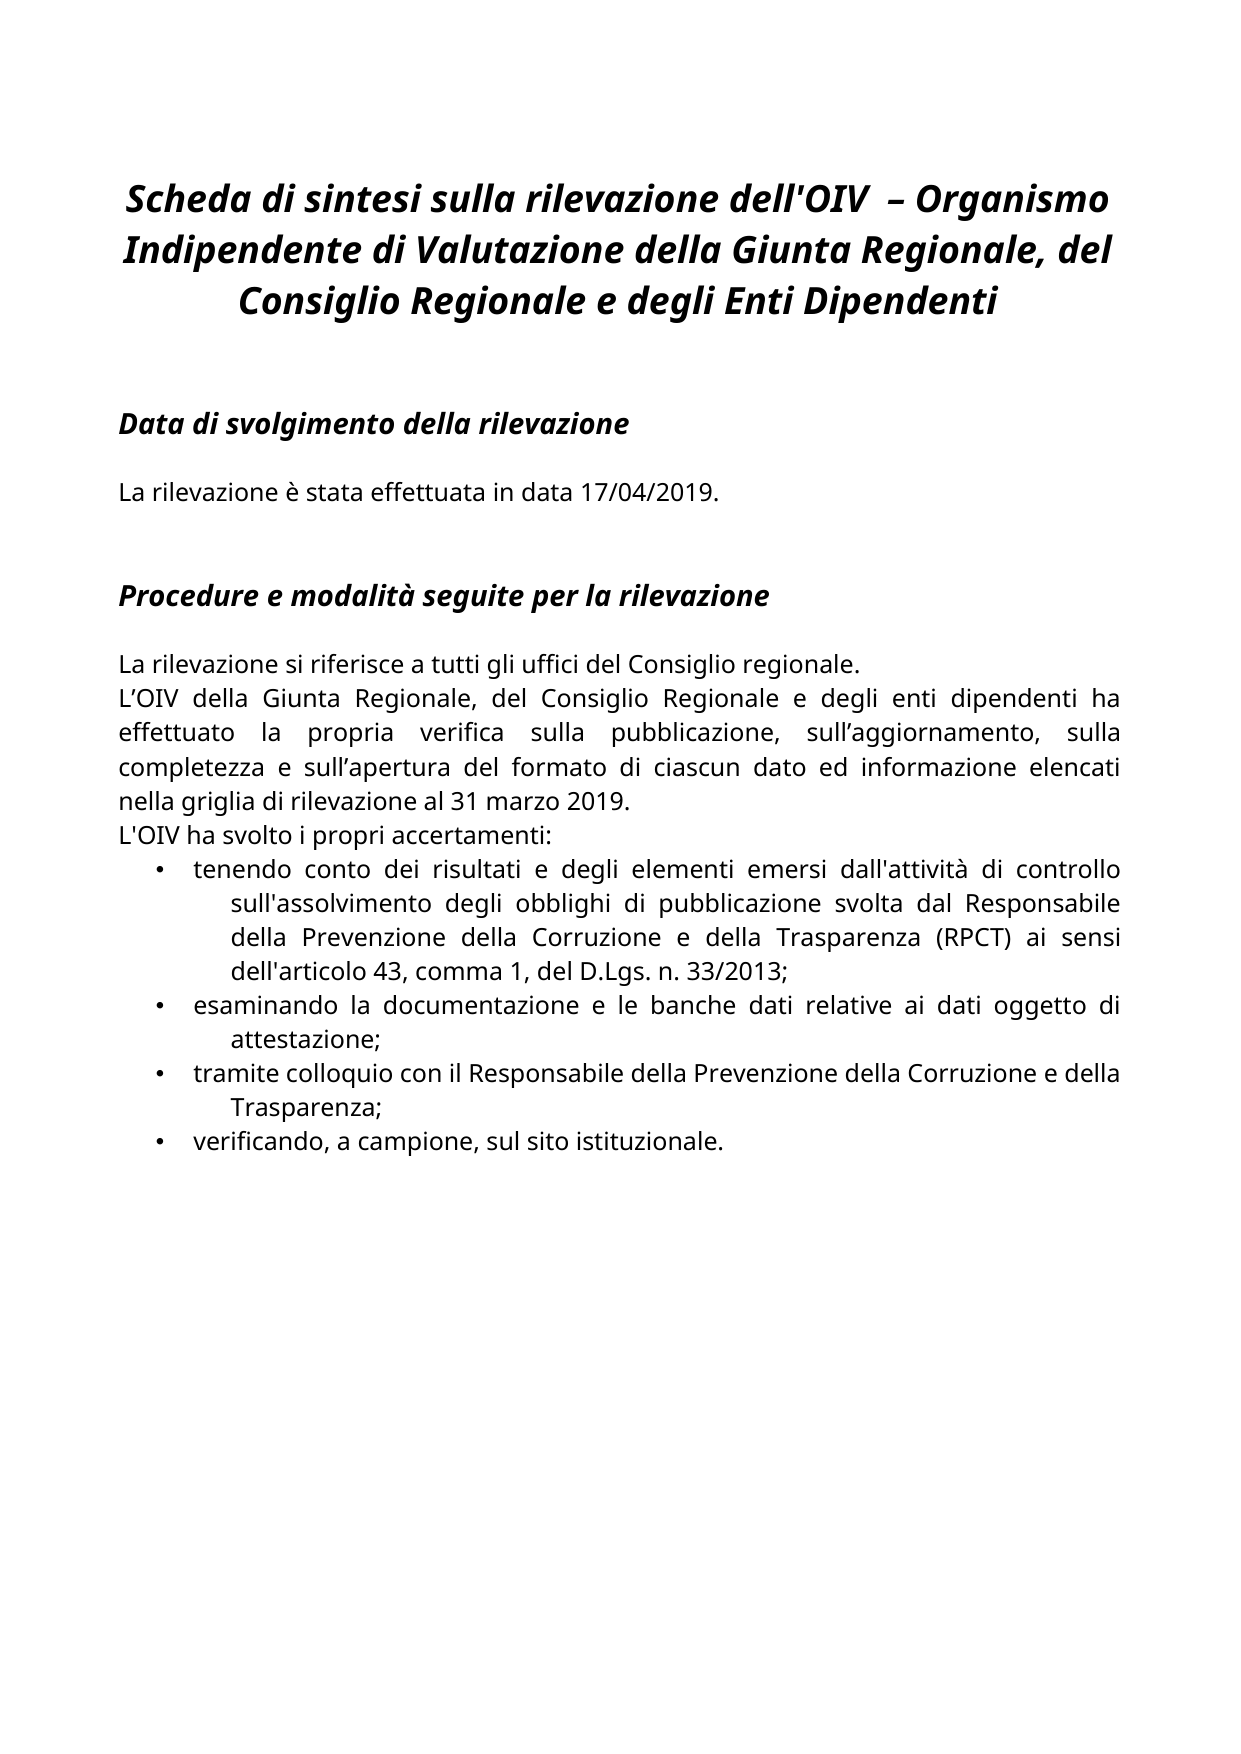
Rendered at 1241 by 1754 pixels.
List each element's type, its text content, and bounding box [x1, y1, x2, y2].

list tramite colloquio con il Responsabile della Prevenzione della Corruzione e della Trasparenza; [156, 1056, 1122, 1124]
list verificando, a campione, sul sito istituzionale. [156, 1124, 1122, 1158]
text L'OIV ha svolto i propri accertamenti: [118, 817, 1122, 851]
text La rilevazione si riferisce a tutti gli uffici del Consiglio regionale. [118, 647, 1122, 681]
text L’OIV della Giunta Regionale, del Consiglio Regionale e degli enti dipendenti ha effettuato la propria verifica sulla pubblicazione, sull’aggiornamento, sulla completezza e sull’apertura del formato di ciascun dato ed informazione elencati nella griglia di rilevazione al 31 marzo 2019. [118, 681, 1122, 817]
text Procedure e modalità seguite per la rilevazione [118, 575, 1122, 615]
list tenendo conto dei risultati e degli elementi emersi dall'attività di controllo sull'assolvimento degli obblighi di pubblicazione svolta dal Responsabile della Prevenzione della Corruzione e della Trasparenza (RPCT) ai sensi dell'articolo 43, comma 1, del D.Lgs. n. 33/2013; [156, 851, 1122, 988]
text Data di svolgimento della rilevazione [118, 403, 1122, 443]
list esaminando la documentazione e le banche dati relative ai dati oggetto di attestazione; [156, 988, 1122, 1056]
text La rilevazione è stata effettuata in data 17/04/2019. [118, 475, 1122, 509]
text Scheda di sintesi sulla rilevazione dell'OIV – Organismo Indipendente di Valutazione della Giunta Regionale, del Consiglio Regionale e degli Enti Dipendenti [118, 173, 1122, 326]
